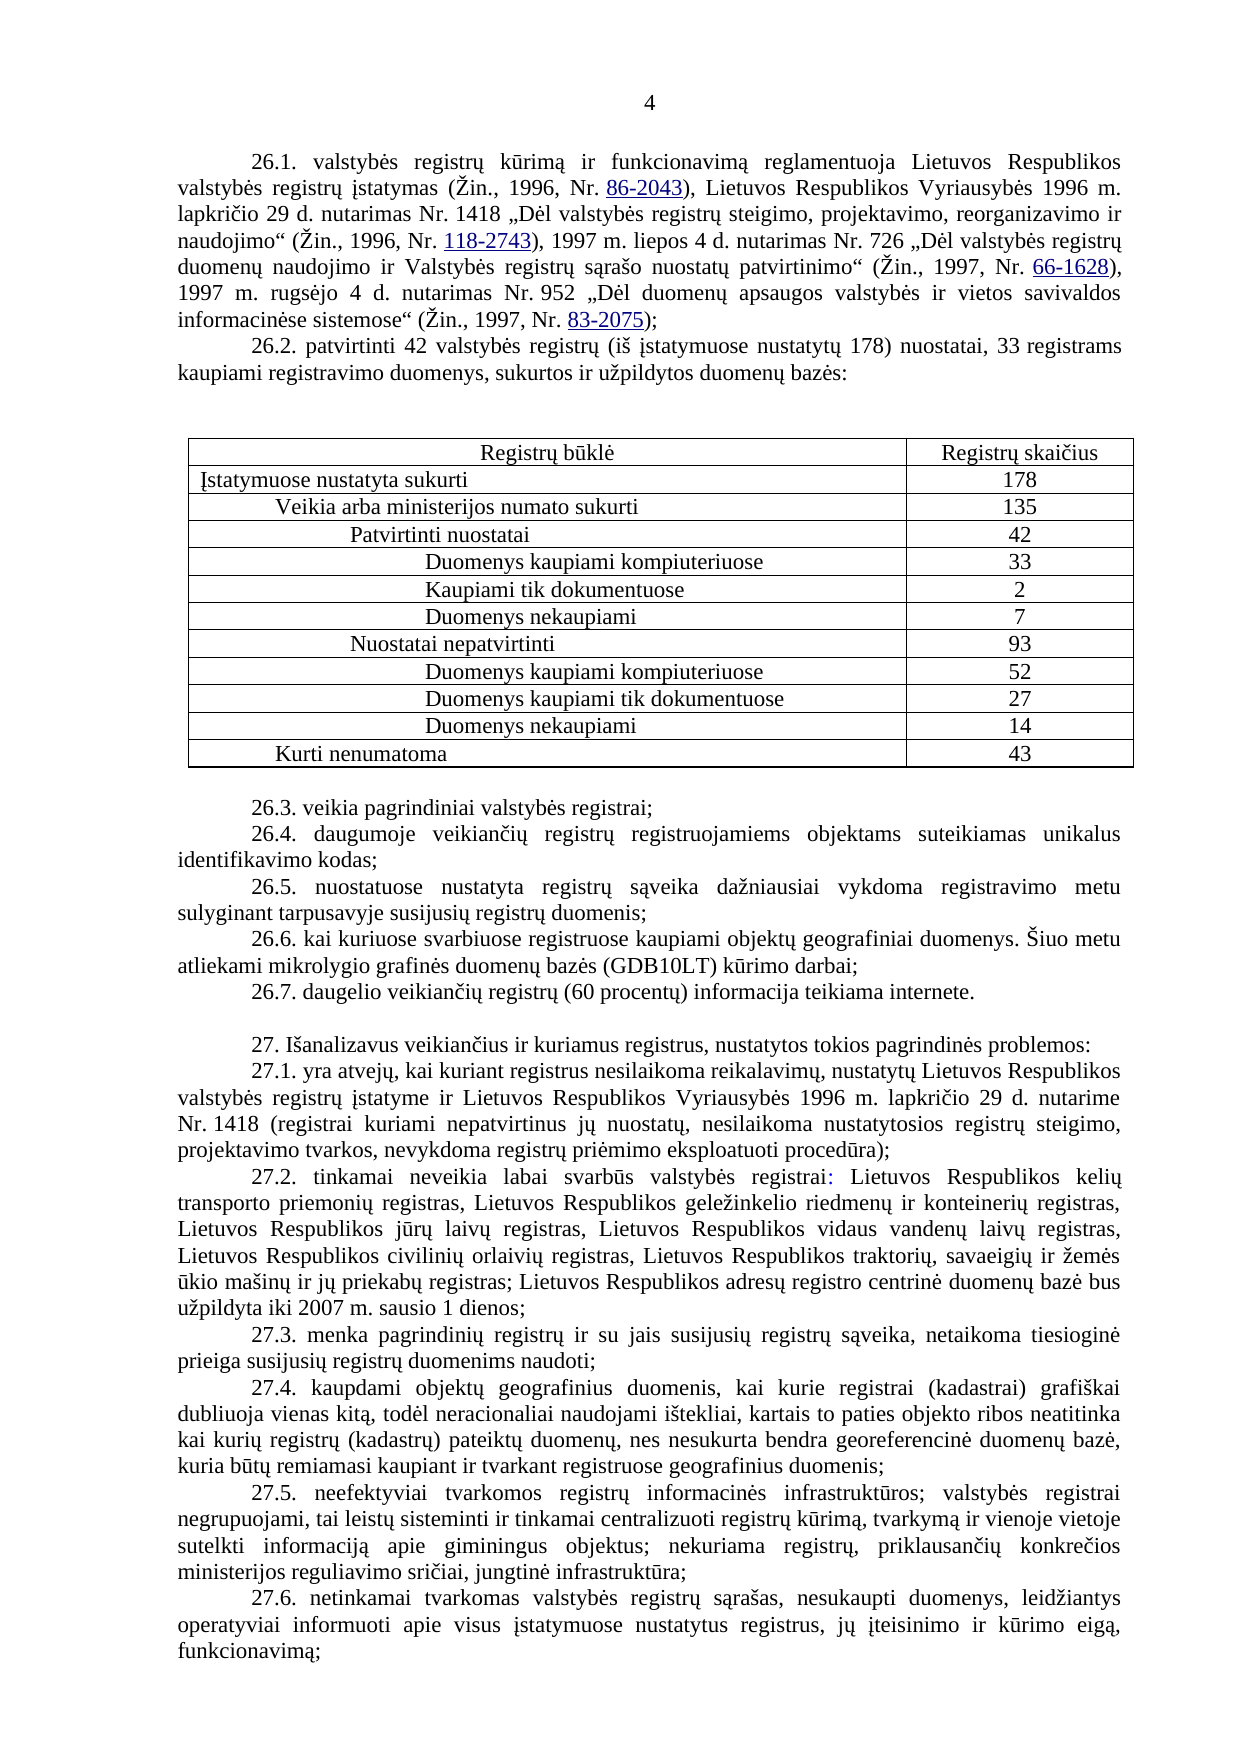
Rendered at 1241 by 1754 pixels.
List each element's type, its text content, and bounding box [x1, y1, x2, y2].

table_cell 7 [907, 603, 1133, 629]
table_cell Duomenys nekaupiami [189, 713, 906, 739]
text 26.3. veikia pagrindiniai valstybės registrai; [177, 794, 1122, 820]
table_header Registrų skaičius [907, 439, 1133, 465]
table_cell 178 [907, 466, 1133, 492]
text 27.6. netinkamai tvarkomas valstybės registrų sąrašas, nesukaupti duomenys, leidžiantys operatyviai informuoti apie visus įstatymuose nustatytus registrus, jų įteisinimo ir kūrimo eigą, funkcionavimą; [177, 1584, 1122, 1663]
table_cell Įstatymuose nustatyta sukurti [189, 466, 906, 492]
table_cell Patvirtinti nuostatai [189, 521, 906, 547]
text 27.2. tinkamai neveikia labai svarbūs valstybės registrai: Lietuvos Respublikos kelių transporto priemonių registras, Lietuvos Respublikos geležinkelio riedmenų ir konteinerių registras, Lietuvos Respublikos jūrų laivų registras, Lietuvos Respublikos vidaus vandenų laivų registras, Lietuvos Respublikos civilinių orlaivių registras, Lietuvos Respublikos traktorių, savaeigių ir žemės ūkio mašinų ir jų priekabų registras; Lietuvos Respublikos adresų registro centrinė duomenų bazė bus užpildyta iki 2007 m. sausio 1 dienos; [177, 1163, 1122, 1321]
table_cell 43 [907, 740, 1133, 766]
table_cell 27 [907, 685, 1133, 712]
text 26.4. daugumoje veikiančių registrų registruojamiems objektams suteikiamas unikalus identifikavimo kodas; [177, 820, 1122, 873]
table_cell 14 [907, 713, 1133, 739]
text 27.3. menka pagrindinių registrų ir su jais susijusių registrų sąveika, netaikoma tiesioginė prieiga susijusių registrų duomenims naudoti; [177, 1321, 1122, 1373]
table_cell 33 [907, 548, 1133, 574]
text 27.1. yra atvejų, kai kuriant registrus nesilaikoma reikalavimų, nustatytų Lietuvos Respublikos valstybės registrų įstatyme ir Lietuvos Respublikos Vyriausybės 1996 m. lapkričio 29 d. nutarime Nr. 1418 (registrai kuriami nepatvirtinus jų nuostatų, nesilaikoma nustatytosios registrų steigimo, projektavimo tvarkos, nevykdoma registrų priėmimo eksploatuoti procedūra); [177, 1057, 1122, 1163]
table_header Registrų būklė [189, 439, 906, 465]
table_cell 93 [907, 630, 1133, 657]
text 27.5. neefektyviai tvarkomos registrų informacinės infrastruktūros; valstybės registrai negrupuojami, tai leistų sisteminti ir tinkamai centralizuoti registrų kūrimą, tvarkymą ir vienoje vietoje sutelkti informaciją apie giminingus objektus; nekuriama registrų, priklausančių konkrečios ministerijos reguliavimo sričiai, jungtinė infrastruktūra; [177, 1479, 1122, 1584]
table_cell 2 [907, 576, 1133, 602]
table_cell Duomenys kaupiami tik dokumentuose [189, 685, 906, 712]
table_cell Veikia arba ministerijos numato sukurti [189, 494, 906, 520]
table_cell Duomenys kaupiami kompiuteriuose [189, 548, 906, 574]
text 26.1. valstybės registrų kūrimą ir funkcionavimą reglamentuoja Lietuvos Respublikos valstybės registrų įstatymas (Žin., 1996, Nr. 86-2043), Lietuvos Respublikos Vyriausybės 1996 m. lapkričio 29 d. nutarimas Nr. 1418 „Dėl valstybės registrų steigimo, projektavimo, reorganizavimo ir naudojimo“ (Žin., 1996, Nr. 118-2743), 1997 m. liepos 4 d. nutarimas Nr. 726 „Dėl valstybės registrų duomenų naudojimo ir Valstybės registrų sąrašo nuostatų patvirtinimo“ (Žin., 1997, Nr. 66-1628), 1997 m. rugsėjo 4 d. nutarimas Nr. 952 „Dėl duomenų apsaugos valstybės ir vietos savivaldos informacinėse sistemose“ (Žin., 1997, Nr. 83-2075); [177, 148, 1122, 332]
table_cell Duomenys nekaupiami [189, 603, 906, 629]
table_cell 52 [907, 658, 1133, 684]
text 26.6. kai kuriuose svarbiuose registruose kaupiami objektų geografiniai duomenys. Šiuo metu atliekami mikrolygio grafinės duomenų bazės (GDB10LT) kūrimo darbai; [177, 926, 1122, 978]
table_cell 42 [907, 521, 1133, 547]
table_cell Kurti nenumatoma [189, 740, 906, 766]
table_cell 135 [907, 494, 1133, 520]
table_cell Duomenys kaupiami kompiuteriuose [189, 658, 906, 684]
text 26.5. nuostatuose nustatyta registrų sąveika dažniausiai vykdoma registravimo metu sulyginant tarpusavyje susijusių registrų duomenis; [177, 873, 1122, 926]
text 26.7. daugelio veikiančių registrų (60 procentų) informacija teikiama internete. [177, 978, 1122, 1004]
text 27. Išanalizavus veikiančius ir kuriamus registrus, nustatytos tokios pagrindinės problemos: [177, 1031, 1122, 1057]
text 27.4. kaupdami objektų geografinius duomenis, kai kurie registrai (kadastrai) grafiškai dubliuoja vienas kitą, todėl neracionaliai naudojami ištekliai, kartais to paties objekto ribos neatitinka kai kurių registrų (kadastrų) pateiktų duomenų, nes nesukurta bendra georeferencinė duomenų bazė, kuria būtų remiamasi kaupiant ir tvarkant registruose geografinius duomenis; [177, 1373, 1122, 1479]
table_cell Nuostatai nepatvirtinti [189, 630, 906, 657]
text 26.2. patvirtinti 42 valstybės registrų (iš įstatymuose nustatytų 178) nuostatai, 33 registrams kaupiami registravimo duomenys, sukurtos ir užpildytos duomenų bazės: [177, 332, 1122, 385]
table_cell Kaupiami tik dokumentuose [189, 576, 906, 602]
